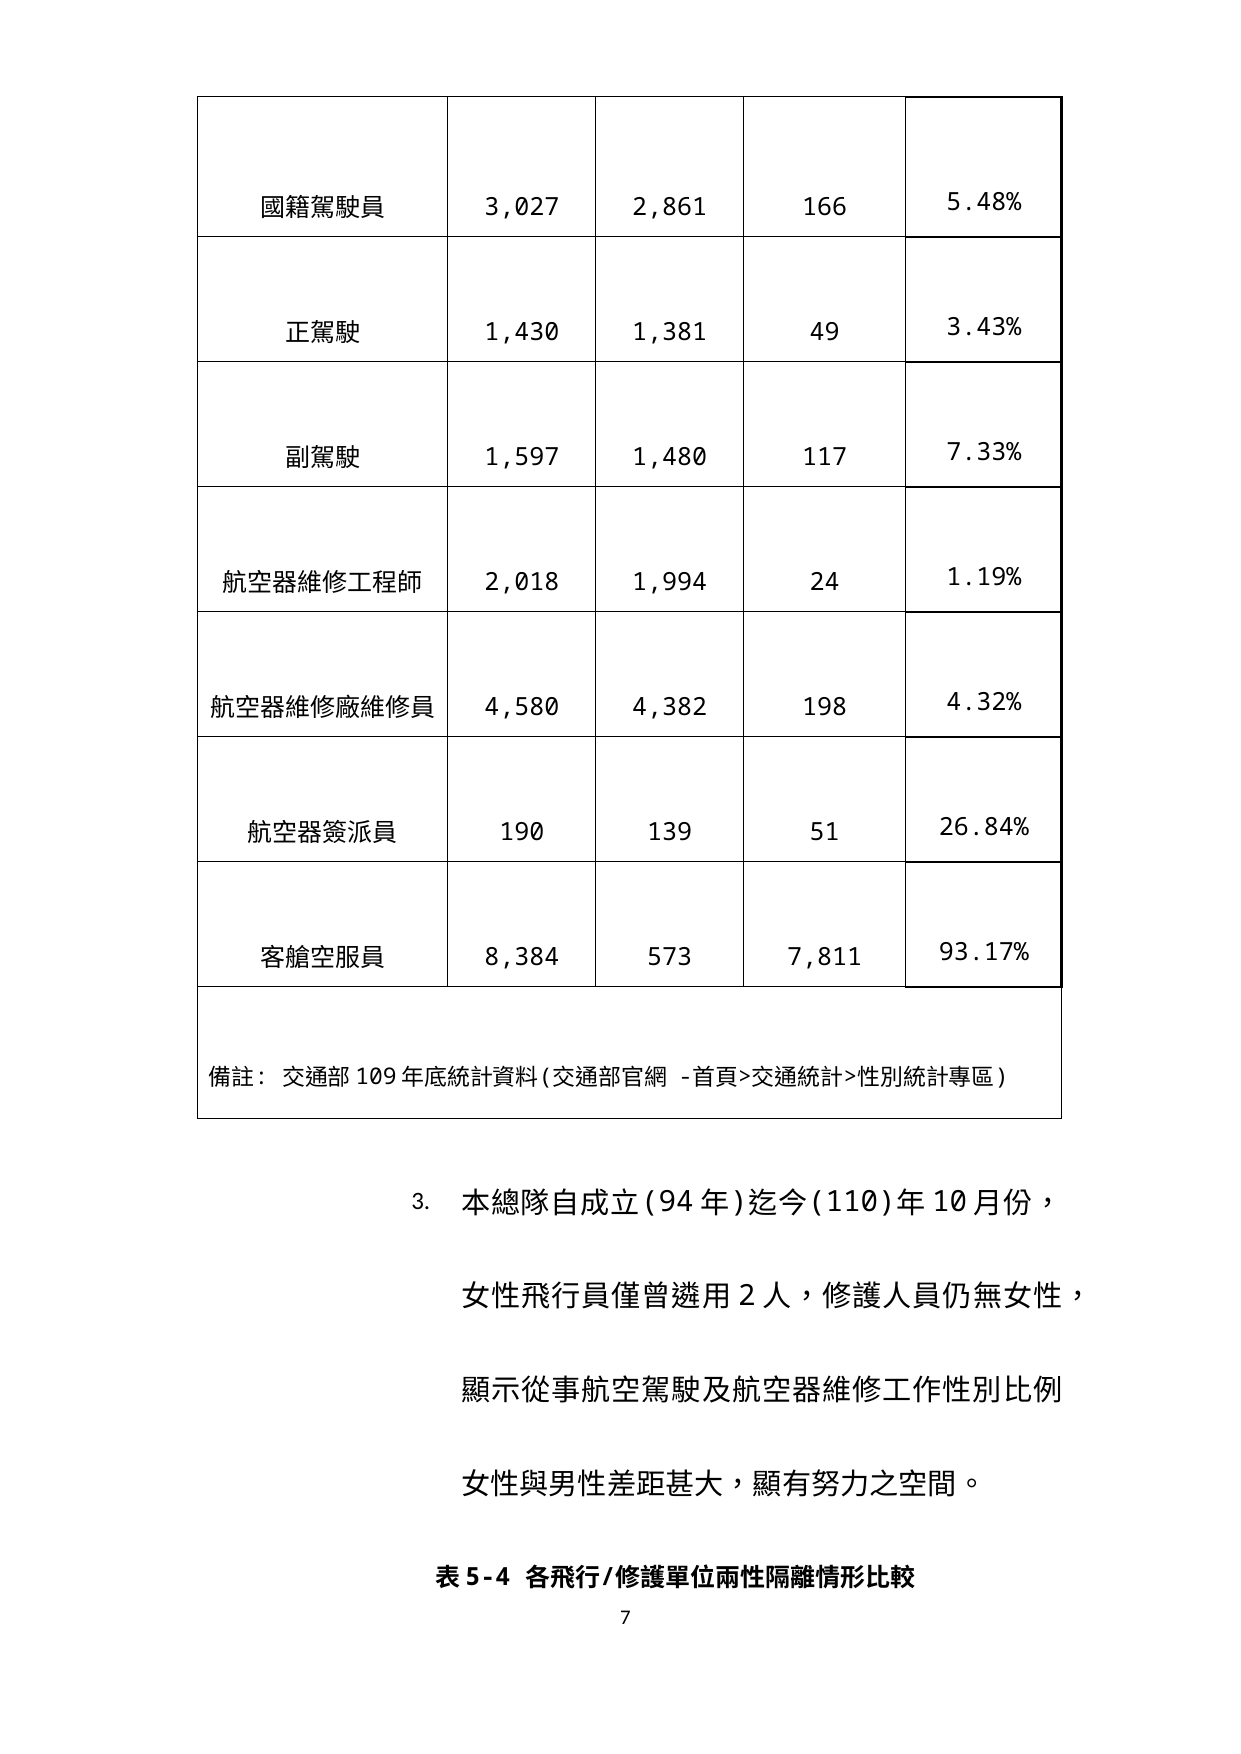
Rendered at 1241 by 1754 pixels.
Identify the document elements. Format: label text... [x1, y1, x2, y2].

table_cell 7.33% [906, 363, 1060, 486]
table_cell 3.43% [906, 238, 1060, 361]
table_cell 航空器簽派員 [198, 737, 447, 861]
table_cell 5.48% [906, 98, 1060, 236]
table_cell 副駕駛 [198, 362, 447, 486]
table_cell 8,384 [448, 862, 595, 986]
table_cell 1,381 [596, 237, 743, 361]
table_cell 4,580 [448, 612, 595, 736]
table_cell 4.32% [906, 613, 1060, 736]
table_cell 139 [596, 737, 743, 861]
table_cell 198 [744, 612, 905, 736]
table_cell 備註: 交通部109年底統計資料(交通部官網 -首頁>交通統計>性別統計專區) [198, 987, 1061, 1118]
table_cell 7,811 [744, 862, 905, 986]
table_cell 49 [744, 237, 905, 361]
table_cell 1,994 [596, 487, 743, 611]
table_cell 1,597 [448, 362, 595, 486]
table_cell 1,430 [448, 237, 595, 361]
table_cell 航空器維修工程師 [198, 487, 447, 611]
table_cell 航空器維修廠維修員 [198, 612, 447, 736]
table_cell 573 [596, 862, 743, 986]
table_cell 24 [744, 487, 905, 611]
table_cell 1.19% [906, 488, 1060, 611]
table_cell 正駕駛 [198, 237, 447, 361]
table_cell 4,382 [596, 612, 743, 736]
table_cell 51 [744, 737, 905, 861]
table_cell 2,861 [596, 97, 743, 236]
table_cell 2,018 [448, 487, 595, 611]
table_cell 客艙空服員 [198, 862, 447, 986]
table_cell 26.84% [906, 738, 1060, 861]
list 本總隊自成立(94年)迄今(110)年10月份，女性飛行員僅曾遴用2人，修護人員仍無女性，顯示從事航空駕駛及航空器維修工作性別比例，女性與男性差距甚大，顯有努力之空間。 [411, 1159, 1063, 1502]
table_cell 190 [448, 737, 595, 861]
text 表5-4 各飛行/修護單位兩性隔離情形比較 [187, 1534, 1063, 1596]
table_cell 1,480 [596, 362, 743, 486]
table_cell 93.17% [906, 863, 1060, 986]
table_cell 國籍駕駛員 [198, 97, 447, 236]
table_cell 3,027 [448, 97, 595, 236]
table_cell 117 [744, 362, 905, 486]
table_cell 166 [744, 97, 905, 236]
